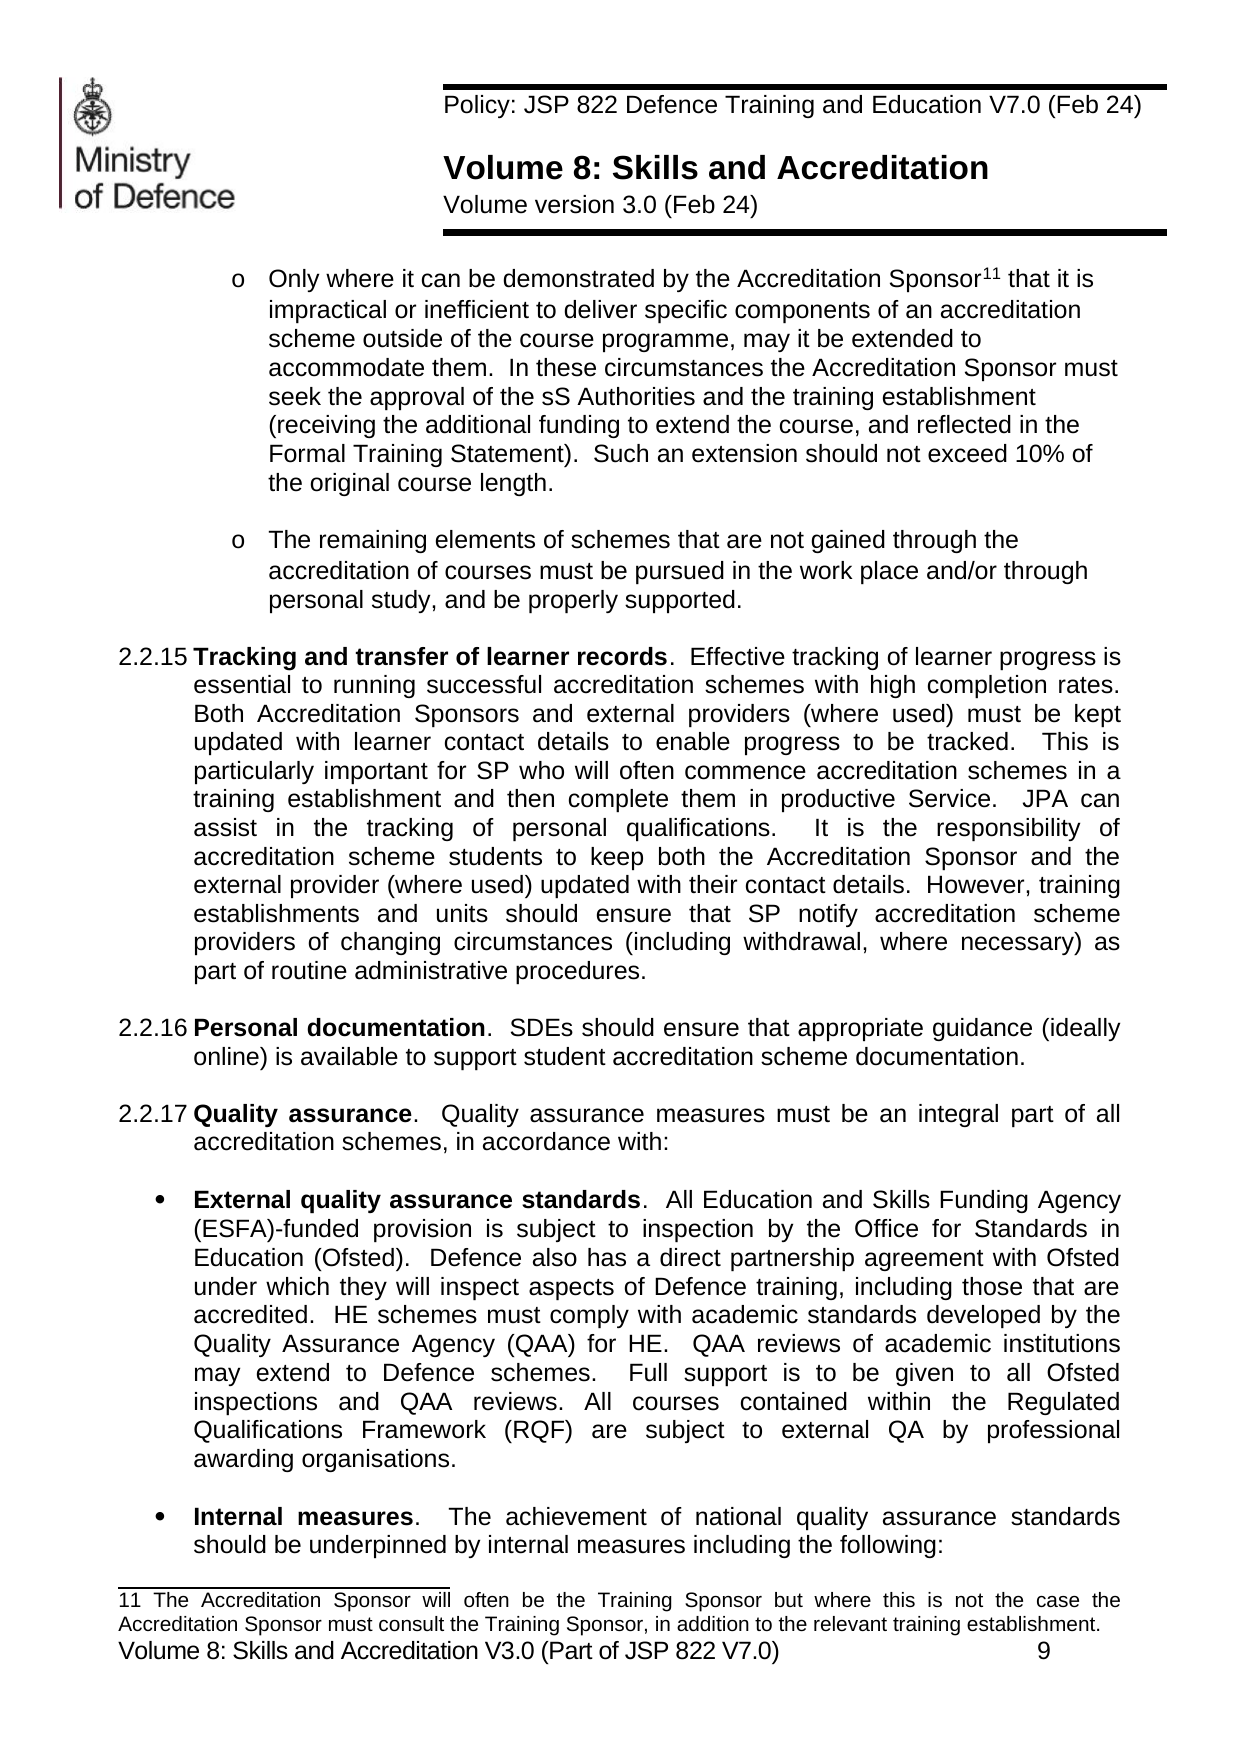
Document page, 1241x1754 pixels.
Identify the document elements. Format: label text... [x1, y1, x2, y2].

subtitle Quality assurance. Quality assurance measures must be an integral part of all accreditation schemes, in accordance with: [118, 1099, 1122, 1157]
list The Accreditation Sponsor will often be the Training Sponsor but where this is not the case the Accreditation Sponsor must consult the Training Sponsor, in addition to the relevant training establishment. [118, 1588, 1122, 1636]
subtitle Tracking and transfer of learner records. Effective tracking of learner progress is essential to running successful accreditation schemes with high completion rates. Both Accreditation Sponsors and external providers (where used) must be kept updated with learner contact details to enable progress to be tracked. This is particularly important for SP who will often commence accreditation schemes in a training establishment and then complete them in productive Service. JPA can assist in the tracking of personal qualifications. It is the responsibility of accreditation scheme students to keep both the Accreditation Sponsor and the external provider (where used) updated with their contact details. However, training establishments and units should ensure that SP notify accreditation scheme providers of changing circumstances (including withdrawal, where necessary) as part of routine administrative procedures. [118, 642, 1122, 985]
list Only where it can be demonstrated by the Accreditation Sponsor that it is impractical or inefficient to deliver specific components of an accreditation scheme outside of the course programme, may it be extended to accommodate them. In these circumstances the Accreditation Sponsor must seek the approval of the sS Authorities and the training establishment (receiving the additional funding to extend the course, and reflected in the Formal Training Statement). Such an extension should not exceed 10% of the original course length. [231, 264, 1122, 496]
list The remaining elements of schemes that are not gained through the accreditation of courses must be pursued in the work place and/or through personal study, and be properly supported. [231, 525, 1122, 614]
list Internal measures. The achievement of national quality assurance standards should be underpinned by internal measures including the following: [156, 1502, 1122, 1559]
list External quality assurance standards. All Education and Skills Funding Agency (ESFA)-funded provision is subject to inspection by the Office for Standards in Education (Ofsted). Defence also has a direct partnership agreement with Ofsted under which they will inspect aspects of Defence training, including those that are accredited. HE schemes must comply with academic standards developed by the Quality Assurance Agency (QAA) for HE. QAA reviews of academic institutions may extend to Defence schemes. Full support is to be given to all Ofsted inspections and QAA reviews. All courses contained within the Regulated Qualifications Framework (RQF) are subject to external QA by professional awarding organisations. [156, 1185, 1122, 1473]
subtitle Personal documentation. SDEs should ensure that appropriate guidance (ideally online) is available to support student accreditation scheme documentation. [118, 1014, 1122, 1071]
